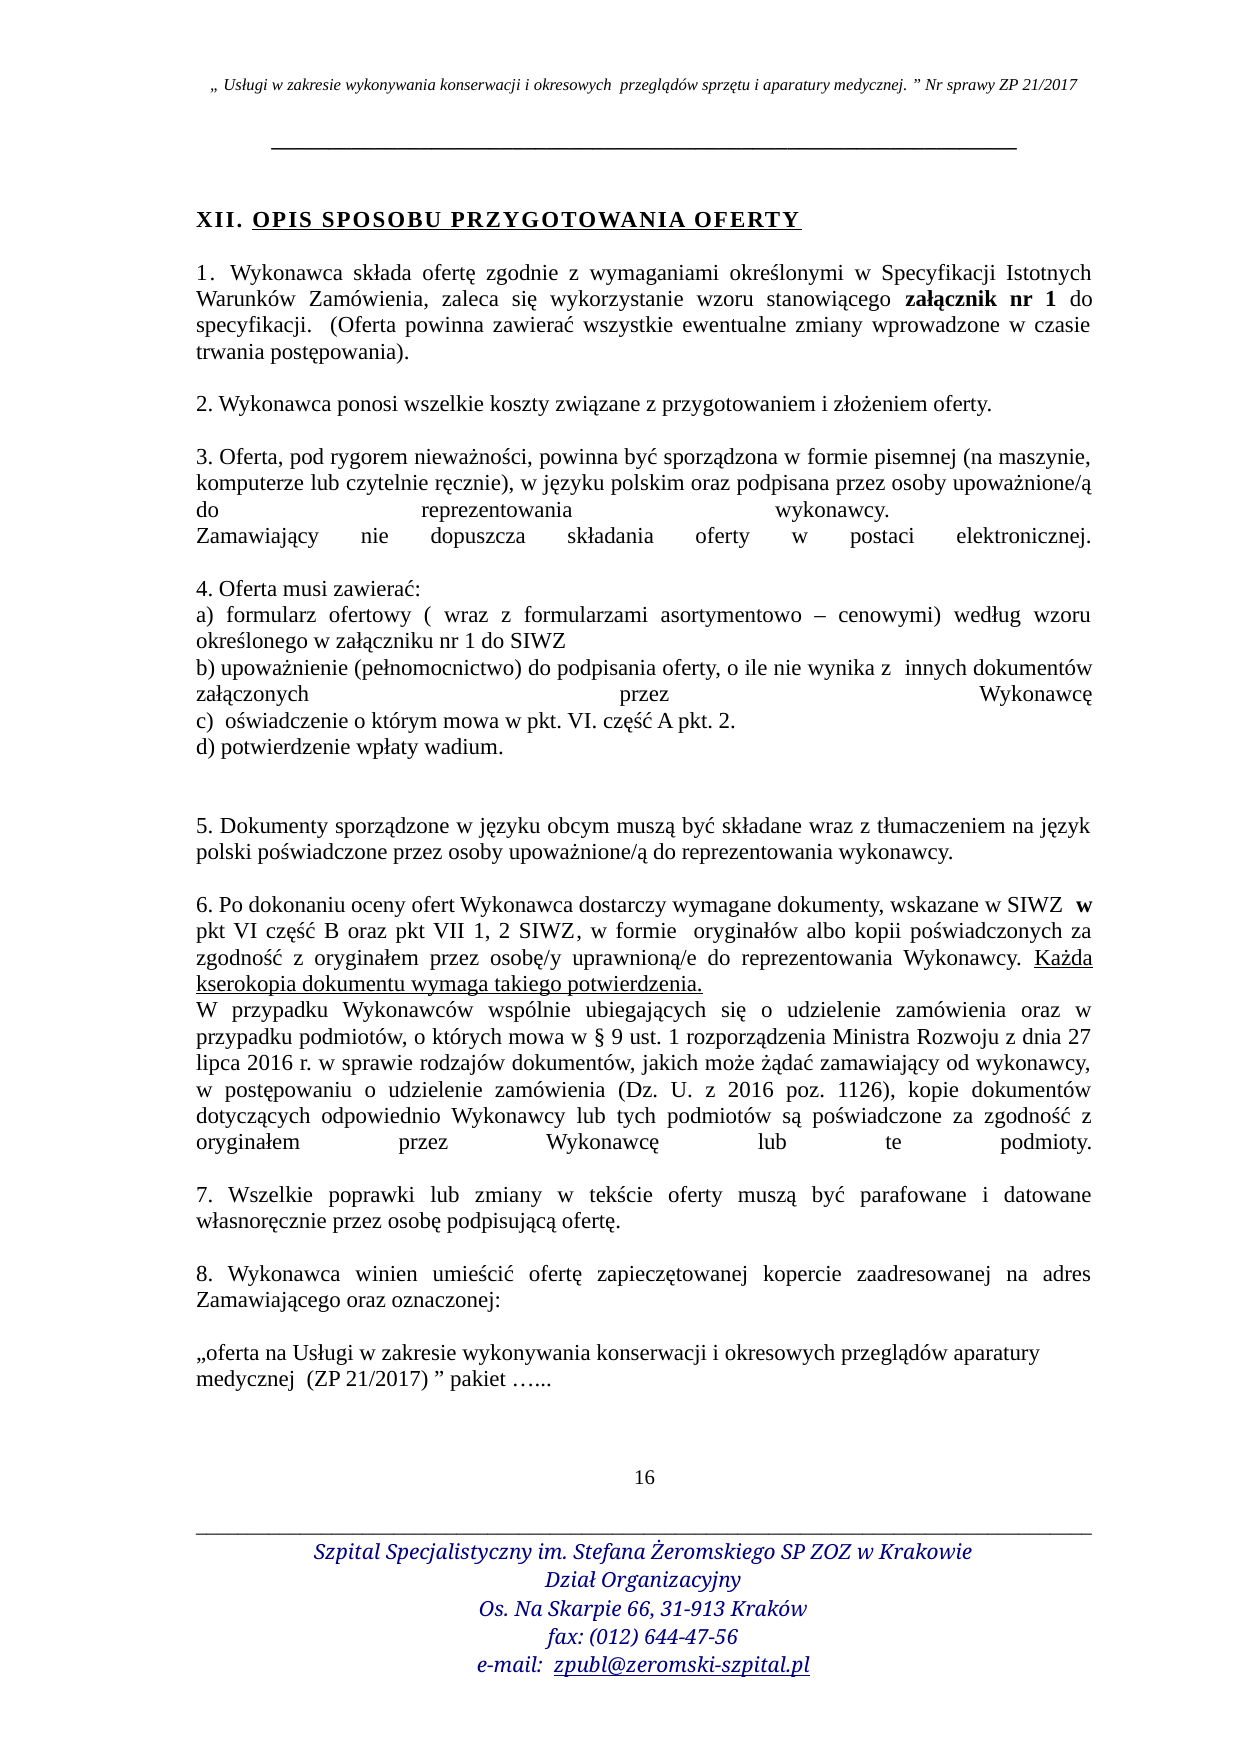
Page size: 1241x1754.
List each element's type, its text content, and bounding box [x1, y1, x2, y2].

text XII. OPIS SPOSOBU PRZYGOTOWANIA OFERTY [196, 153, 1093, 232]
text W przypadku Wykonawców wspólnie ubiegających się o udzielenie zamówienia oraz w przypadku podmiotów, o których mowa w § 9 ust. 1 rozporządzenia Ministra Rozwoju z dnia 27 lipca 2016 r. w sprawie rodzajów dokumentów, jakich może żądać zamawiający od wykonawcy, w postępowaniu o udzielenie zamówienia (Dz. U. z 2016 poz. 1126), kopie dokumentów dotyczących odpowiednio Wykonawcy lub tych podmiotów są poświadczone za zgodność z oryginałem przez Wykonawcę lub te podmioty. [196, 997, 1093, 1181]
text 8. Wykonawca winien umieścić ofertę zapieczętowanej kopercie zaadresowanej na adres Zamawiającego oraz oznaczonej: [196, 1260, 1093, 1313]
text 3. Oferta, pod rygorem nieważności, powinna być sporządzona w formie pisemnej (na maszynie, komputerze lub czytelnie ręcznie), w języku polskim oraz podpisana przez osoby upoważnione/ą do reprezentowania wykonawcy. Zamawiający nie dopuszcza składania oferty w postaci elektronicznej. [196, 443, 1093, 575]
text 7. Wszelkie poprawki lub zmiany w tekście oferty muszą być parafowane i datowane własnoręcznie przez osobę podpisującą ofertę. [196, 1181, 1093, 1234]
text 4. Oferta musi zawierać: [196, 575, 1093, 601]
text 1. Wykonawca składa ofertę zgodnie z wymaganiami określonymi w Specyfikacji Istotnych Warunków Zamówienia, zaleca się wykorzystanie wzoru stanowiącego załącznik nr 1 do specyfikacji. (Oferta powinna zawierać wszystkie ewentualne zmiany wprowadzone w czasie trwania postępowania). [196, 259, 1093, 364]
text a) formularz ofertowy ( wraz z formularzami asortymentowo – cenowymi) według wzoru określonego w załączniku nr 1 do SIWZ [196, 601, 1093, 654]
text b) upoważnienie (pełnomocnictwo) do podpisania oferty, o ile nie wynika z innych dokumentów załączonych przez Wykonawcę c) oświadczenie o którym mowa w pkt. VI. część A pkt. 2. [196, 654, 1093, 733]
text „oferta na Usługi w zakresie wykonywania konserwacji i okresowych przeglądów aparatury medycznej (ZP 21/2017) ” pakiet …... [196, 1339, 1093, 1392]
text d) potwierdzenie wpłaty wadium. [196, 733, 1093, 759]
text 6. Po dokonaniu oceny ofert Wykonawca dostarczy wymagane dokumenty, wskazane w SIWZ w pkt VI część B oraz pkt VII 1, 2 SIWZ, w formie oryginałów albo kopii poświadczonych za zgodność z oryginałem przez osobę/y uprawnioną/e do reprezentowania Wykonawcy. Każda kserokopia dokumentu wymaga takiego potwierdzenia. [196, 891, 1093, 997]
text 2. Wykonawca ponosi wszelkie koszty związane z przygotowaniem i złożeniem oferty. [196, 390, 1093, 417]
text 5. Dokumenty sporządzone w języku obcym muszą być składane wraz z tłumaczeniem na język polski poświadczone przez osoby upoważnione/ą do reprezentowania wykonawcy. [196, 786, 1093, 865]
